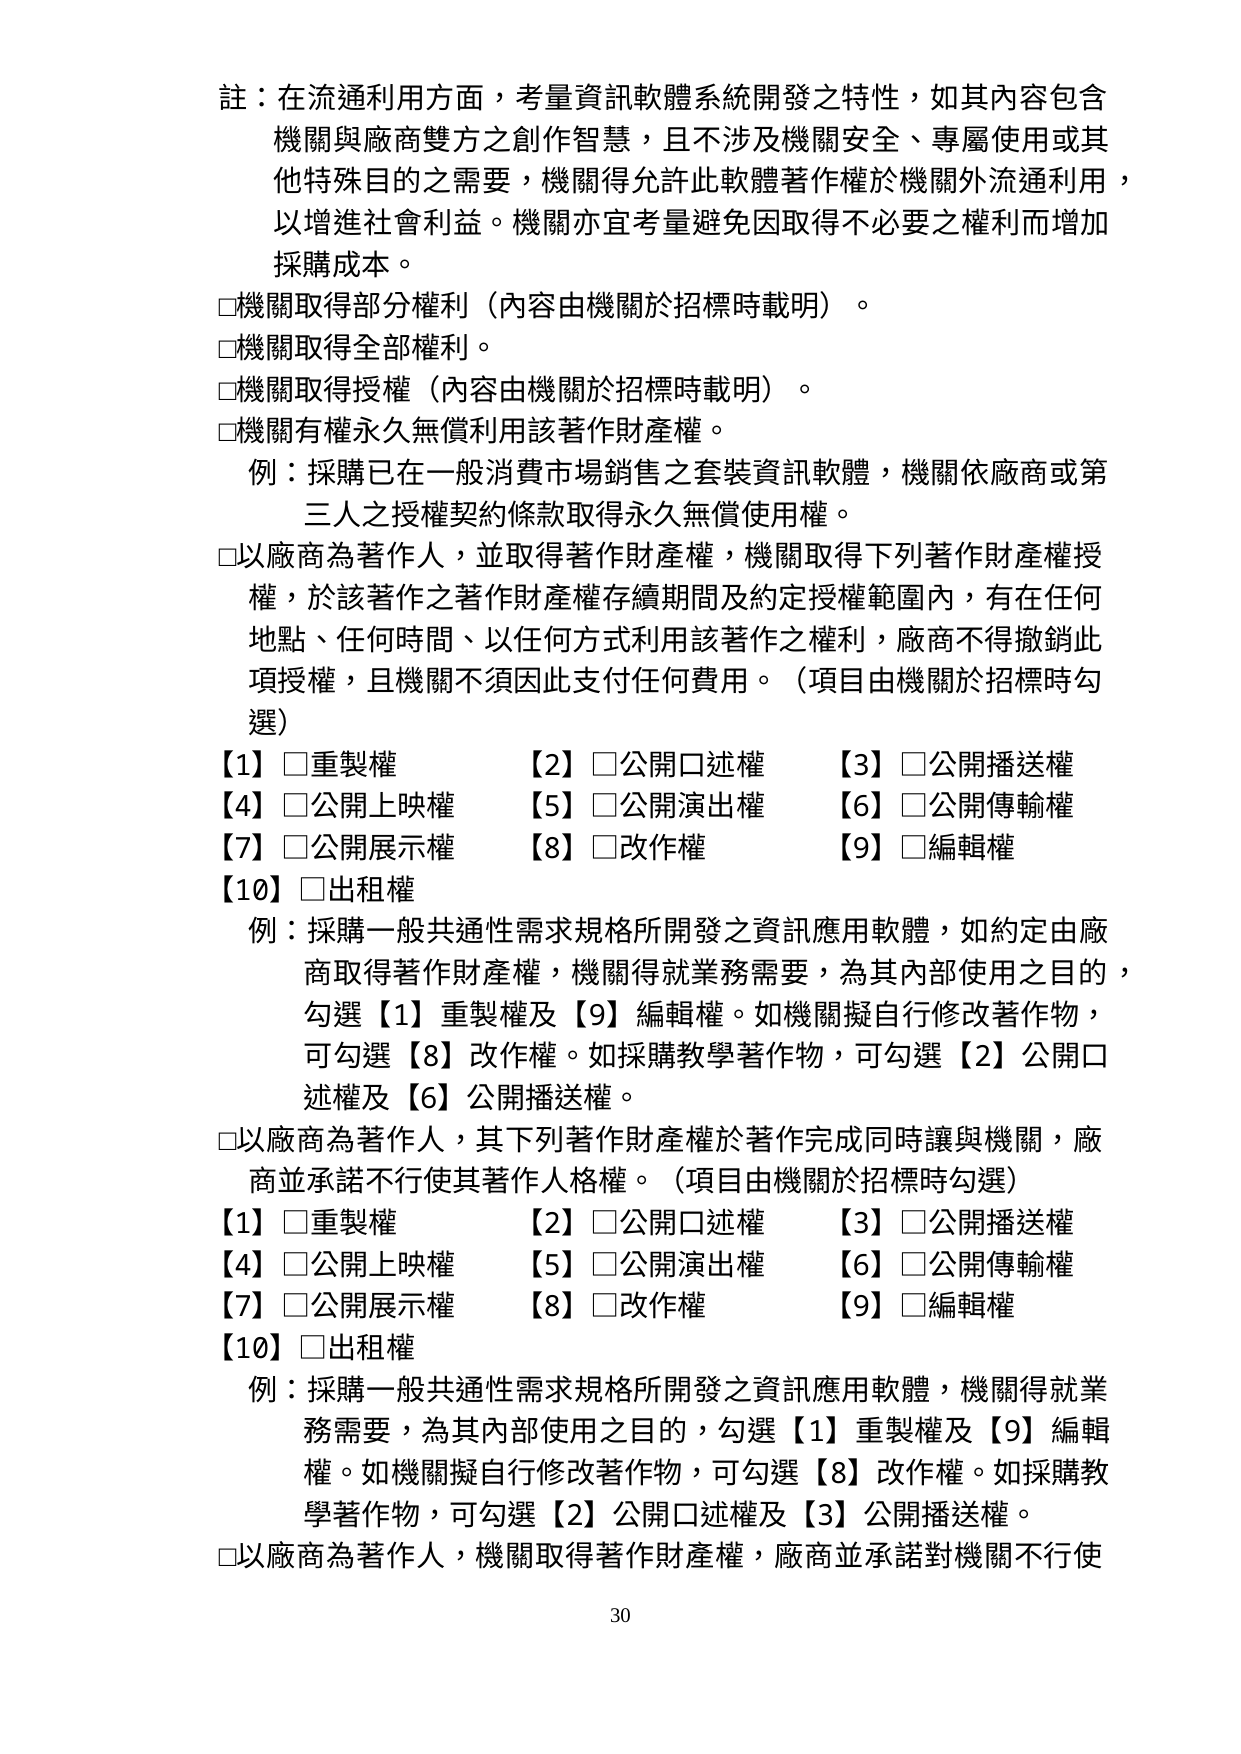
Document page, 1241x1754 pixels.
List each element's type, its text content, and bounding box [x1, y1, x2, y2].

text □機關有權永久無償利用該著作財產權。 [218, 408, 1104, 450]
text 【4】□公開上映權 【5】□公開演出權 【6】□公開傳輸權 [205, 1242, 1110, 1283]
text 例：採購已在一般消費市場銷售之套裝資訊軟體，機關依廠商或第三人之授權契約條款取得永久無償使用權。 [248, 450, 1110, 533]
text 註：在流通利用方面，考量資訊軟體系統開發之特性，如其內容包含機關與廠商雙方之創作智慧，且不涉及機關安全、專屬使用或其他特殊目的之需要，機關得允許此軟體著作權於機關外流通利用，以增進社會利益。機關亦宜考量避免因取得不必要之權利而增加採購成本。 [218, 75, 1110, 283]
text 【10】□出租權 [205, 1325, 1110, 1367]
text □機關取得全部權利。 [218, 325, 1104, 367]
text 【1】□重製權 【2】□公開口述權 【3】□公開播送權 [205, 1200, 1110, 1242]
text 【7】□公開展示權 【8】□改作權 【9】□編輯權 [205, 825, 1110, 867]
text 【1】□重製權 【2】□公開口述權 【3】□公開播送權 [205, 742, 1110, 783]
text □以廠商為著作人，機關取得著作財產權，廠商並承諾對機關不行使 [218, 1533, 1104, 1575]
text 例：採購一般共通性需求規格所開發之資訊應用軟體，如約定由廠商取得著作財產權，機關得就業務需要，為其內部使用之目的，勾選【1】重製權及【9】編輯權。如機關擬自行修改著作物，可勾選【8】改作權。如採購教學著作物，可勾選【2】公開口述權及【6】公開播送權。 [248, 908, 1110, 1117]
text □以廠商為著作人，其下列著作財產權於著作完成同時讓與機關，廠商並承諾不行使其著作人格權。（項目由機關於招標時勾選） [218, 1117, 1104, 1200]
text 【4】□公開上映權 【5】□公開演出權 【6】□公開傳輸權 [205, 783, 1110, 825]
text 【10】□出租權 [205, 867, 1110, 908]
text □以廠商為著作人，並取得著作財產權，機關取得下列著作財產權授權，於該著作之著作財產權存續期間及約定授權範圍內，有在任何地點、任何時間、以任何方式利用該著作之權利，廠商不得撤銷此項授權，且機關不須因此支付任何費用。（項目由機關於招標時勾選） [218, 533, 1104, 742]
text 例：採購一般共通性需求規格所開發之資訊應用軟體，機關得就業務需要，為其內部使用之目的，勾選【1】重製權及【9】編輯權。如機關擬自行修改著作物，可勾選【8】改作權。如採購教學著作物，可勾選【2】公開口述權及【3】公開播送權。 [248, 1367, 1110, 1533]
text 【7】□公開展示權 【8】□改作權 【9】□編輯權 [205, 1283, 1110, 1325]
text □機關取得授權（內容由機關於招標時載明）。 [218, 367, 1104, 408]
text □機關取得部分權利（內容由機關於招標時載明）。 [218, 283, 1104, 325]
